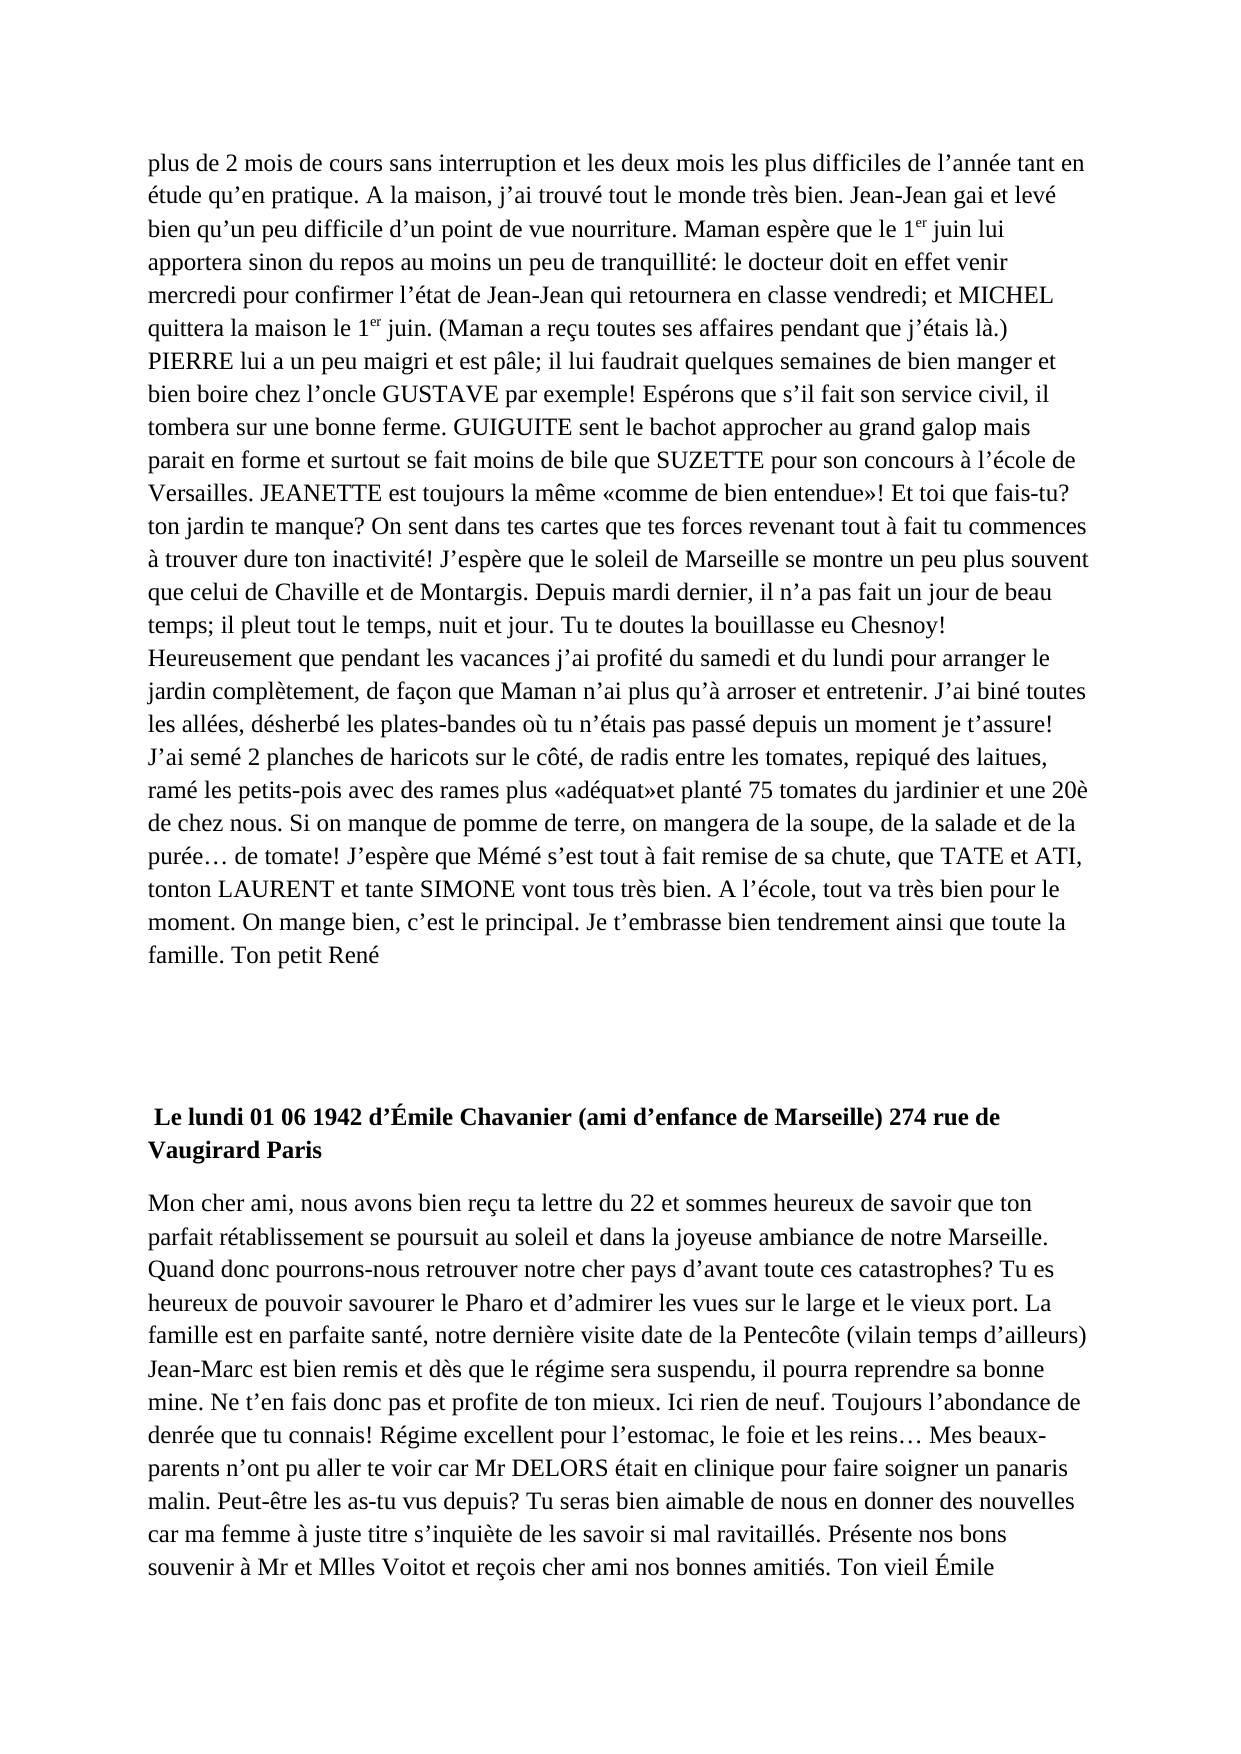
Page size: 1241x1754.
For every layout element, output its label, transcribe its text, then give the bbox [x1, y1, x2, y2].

text Le lundi 01 06 1942 d’Émile Chavanier (ami d’enfance de Marseille) 274 rue de Vaugirard Paris [148, 1102, 1093, 1163]
text Mon cher ami, nous avons bien reçu ta lettre du 22 et sommes heureux de savoir que ton parfait rétablissement se poursuit au soleil et dans la joyeuse ambiance de notre Marseille. Quand donc pourrons-nous retrouver notre cher pays d’avant toute ces catastrophes? Tu es heureux de pouvoir savourer le Pharo et d’admirer les vues sur le large et le vieux port. La famille est en parfaite santé, notre dernière visite date de la Pentecôte (vilain temps d’ailleurs) Jean-Marc est bien remis et dès que le régime sera suspendu, il pourra reprendre sa bonne mine. Ne t’en fais donc pas et profite de ton mieux. Ici rien de neuf. Toujours l’abondance de denrée que tu connais! Régime excellent pour l’estomac, le foie et les reins… Mes beaux-parents n’ont pu aller te voir car Mr DELORS était en clinique pour faire soigner un panaris malin. Peut-être les as-tu vus depuis? Tu seras bien aimable de nous en donner des nouvelles car ma femme à juste titre s’inquiète de les savoir si mal ravitaillés. Présente nos bons souvenir à Mr et Mlles Voitot et reçois cher ami nos bonnes amitiés. Ton vieil Émile [148, 1188, 1093, 1581]
text plus de 2 mois de cours sans interruption et les deux mois les plus difficiles de l’année tant en étude qu’en pratique. A la maison, j’ai trouvé tout le monde très bien. Jean-Jean gai et levé bien qu’un peu difficile d’un point de vue nourriture. Maman espère que le 1er juin lui apportera sinon du repos au moins un peu de tranquillité: le docteur doit en effet venir mercredi pour confirmer l’état de Jean-Jean qui retournera en classe vendredi; et MICHEL quittera la maison le 1er juin. (Maman a reçu toutes ses affaires pendant que j’étais là.) PIERRE lui a un peu maigri et est pâle; il lui faudrait quelques semaines de bien manger et bien boire chez l’oncle GUSTAVE par exemple! Espérons que s’il fait son service civil, il tombera sur une bonne ferme. GUIGUITE sent le bachot approcher au grand galop mais parait en forme et surtout se fait moins de bile que SUZETTE pour son concours à l’école de Versailles. JEANETTE est toujours la même «comme de bien entendue»! Et toi que fais-tu? ton jardin te manque? On sent dans tes cartes que tes forces revenant tout à fait tu commences à trouver dure ton inactivité! J’espère que le soleil de Marseille se montre un peu plus souvent que celui de Chaville et de Montargis. Depuis mardi dernier, il n’a pas fait un jour de beau temps; il pleut tout le temps, nuit et jour. Tu te doutes la bouillasse eu Chesnoy! Heureusement que pendant les vacances j’ai profité du samedi et du lundi pour arranger le jardin complètement, de façon que Maman n’ai plus qu’à arroser et entretenir. J’ai biné toutes les allées, désherbé les plates-bandes où tu n’étais pas passé depuis un moment je t’assure! J’ai semé 2 planches de haricots sur le côté, de radis entre les tomates, repiqué des laitues, ramé les petits-pois avec des rames plus «adéquat»et planté 75 tomates du jardinier et une 20è de chez nous. Si on manque de pomme de terre, on mangera de la soupe, de la salade et de la purée… de tomate! J’espère que Mémé s’est tout à fait remise de sa chute, que TATE et ATI, tonton LAURENT et tante SIMONE vont tous très bien. A l’école, tout va très bien pour le moment. On mange bien, c’est le principal. Je t’embrasse bien tendrement ainsi que toute la famille. Ton petit René [148, 148, 1093, 969]
